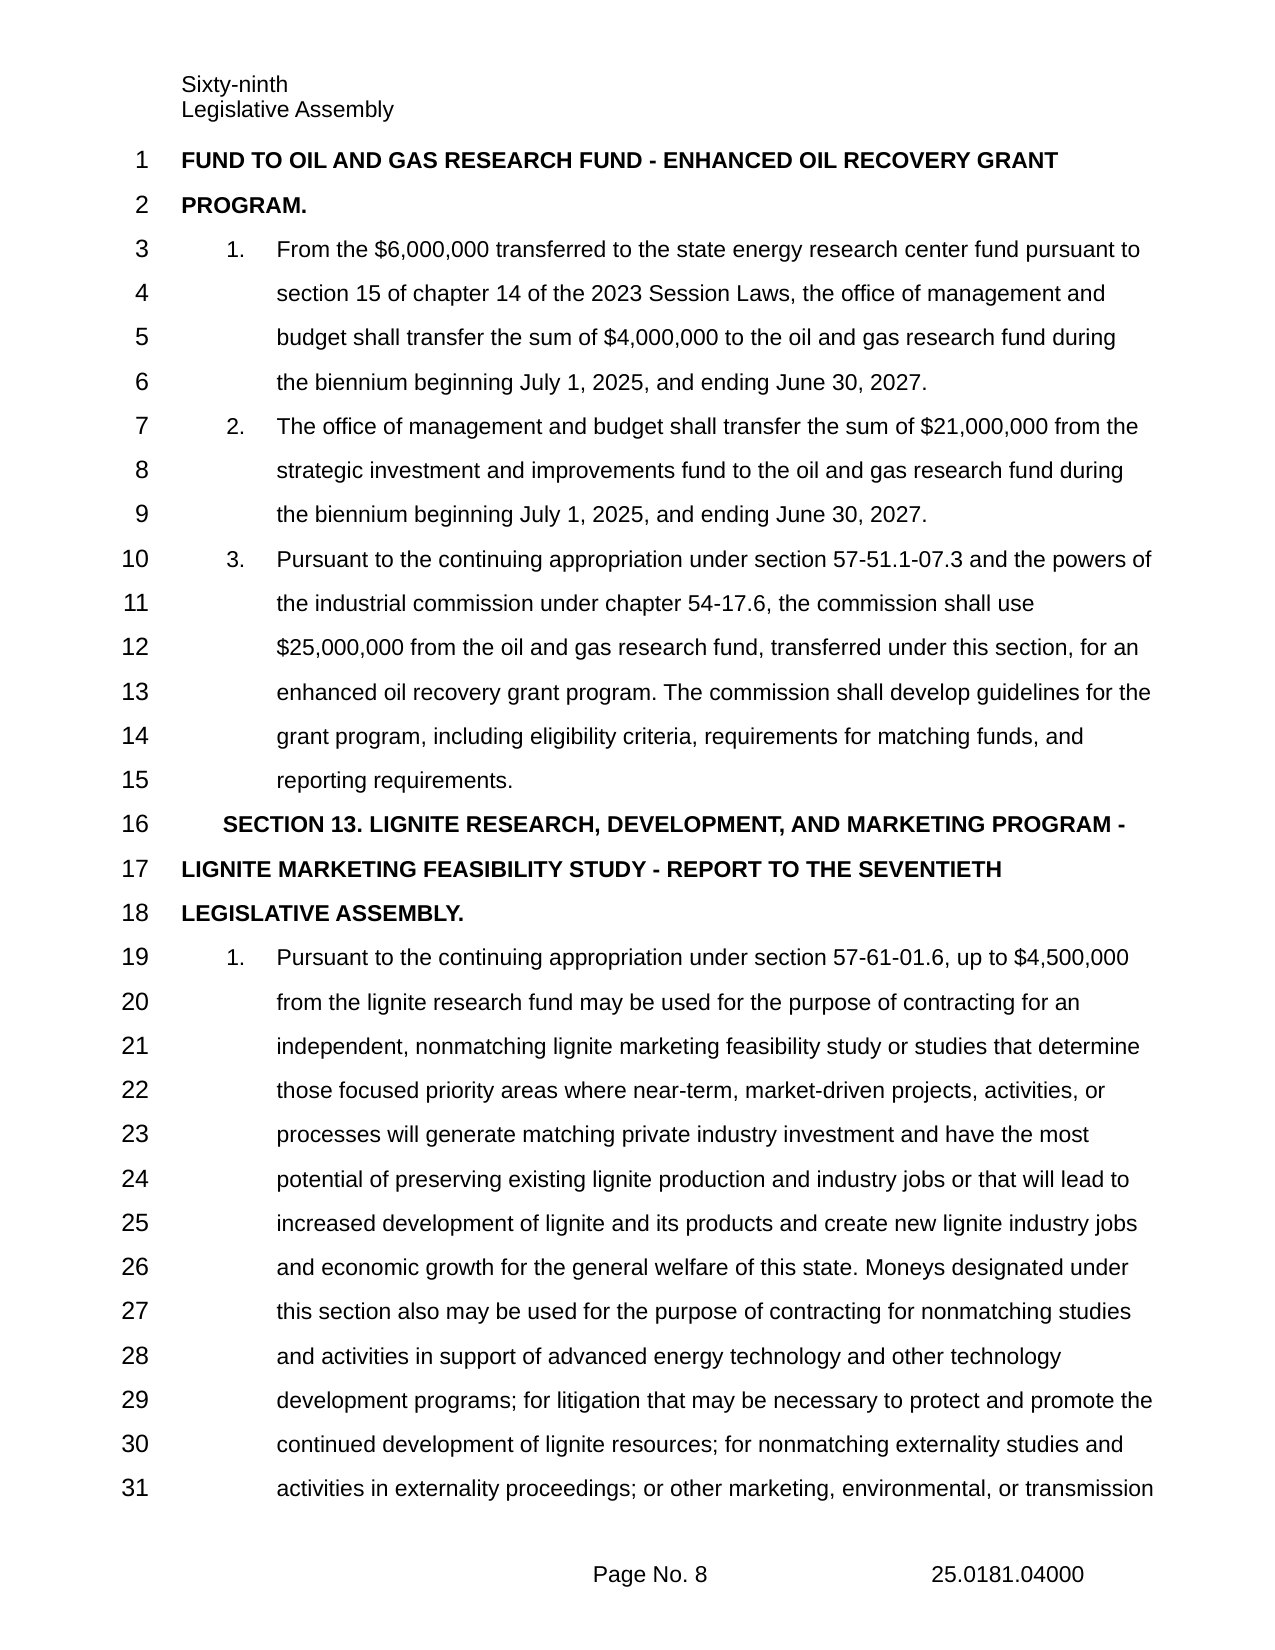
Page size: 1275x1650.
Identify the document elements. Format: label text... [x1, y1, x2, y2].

text 2. The office of management and budget shall transfer the sum of $21,000,000 from the strategic investment and improvements fund to the oil and gas research fund during the biennium beginning July 1, 2025, and ending June 30, 2027. [181, 399, 1154, 532]
text 3. Pursuant to the continuing appropriation under section 57‑51.1‑07.3 and the powers of the industrial commission under chapter 54‑17.6, the commission shall use $25,000,000 from the oil and gas research fund, transferred under this section, for an enhanced oil recovery grant program. The commission shall develop guidelines for the grant program, including eligibility criteria, requirements for matching funds, and reporting requirements. [181, 532, 1154, 797]
text 1. From the $6,000,000 transferred to the state energy research center fund pursuant to section 15 of chapter 14 of the 2023 Session Laws, the office of management and budget shall transfer the sum of $4,000,000 to the oil and gas research fund during the biennium beginning July 1, 2025, and ending June 30, 2027. [181, 222, 1154, 399]
text 1. Pursuant to the continuing appropriation under section 57‑61‑01.6, up to $4,500,000 from the lignite research fund may be used for the purpose of contracting for an independent, nonmatching lignite marketing feasibility study or studies that determine those focused priority areas where near-term, market-driven projects, activities, or processes will generate matching private industry investment and have the most potential of preserving existing lignite production and industry jobs or that will lead to increased development of lignite and its products and create new lignite industry jobs and economic growth for the general welfare of this state. Moneys designated under this section also may be used for the purpose of contracting for nonmatching studies and activities in support of advanced energy technology and other technology development programs; for litigation that may be necessary to protect and promote the continued development of lignite resources; for nonmatching externality studies and activities in externality proceedings; or other marketing, environmental, or transmission [181, 930, 1154, 1506]
text SECTION 13. LIGNITE RESEARCH, DEVELOPMENT, AND MARKETING PROGRAM - LIGNITE MARKETING FEASIBILITY STUDY - REPORT TO THE SEVENTIETH LEGISLATIVE ASSEMBLY. [181, 797, 1154, 930]
text FUND TO OIL AND GAS RESEARCH FUND - ENHANCED OIL RECOVERY GRANT PROGRAM. [181, 133, 1154, 222]
